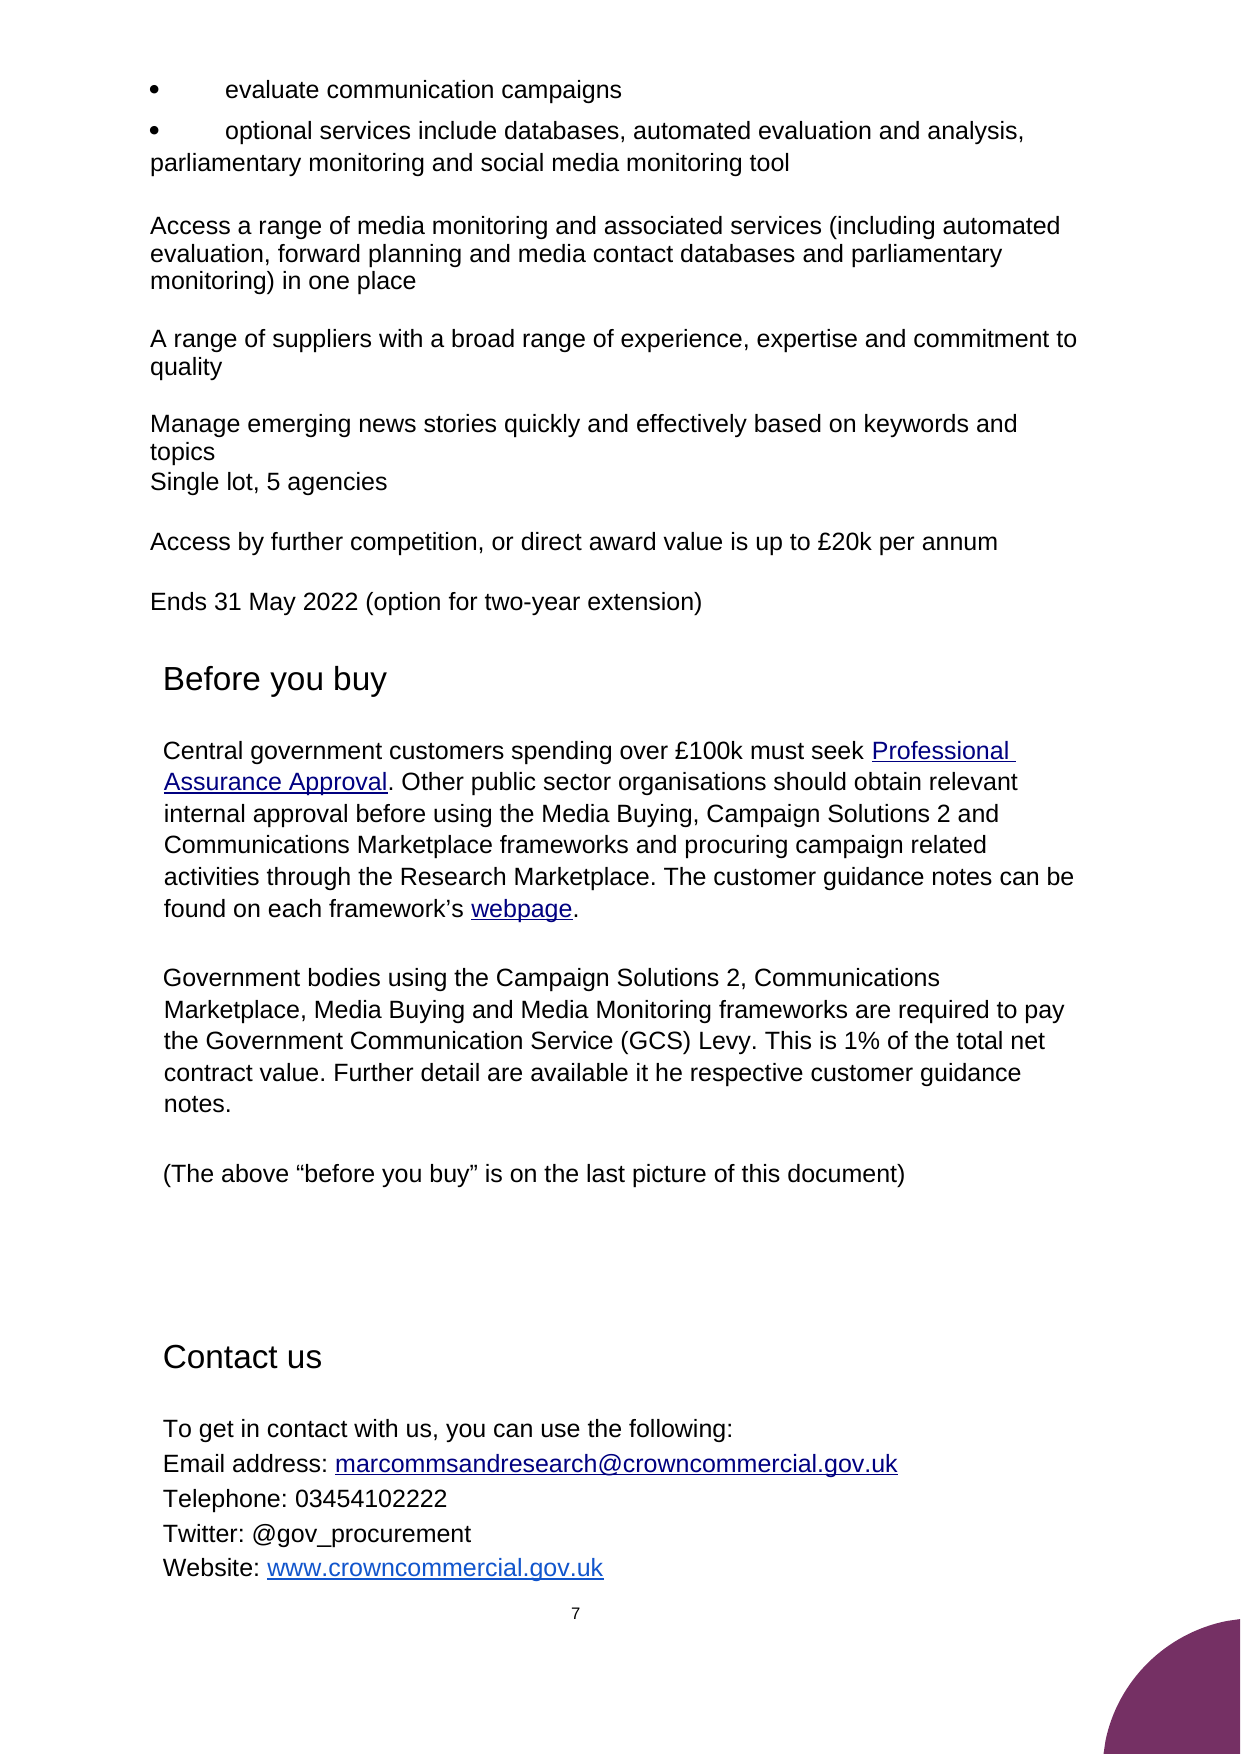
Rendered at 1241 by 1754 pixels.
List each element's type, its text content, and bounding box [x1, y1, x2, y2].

text Twitter: @gov_procurement [163, 1518, 1090, 1547]
text Ends 31 May 2022 (option for two-year extension) [150, 587, 1090, 616]
text To get in contact with us, you can use the following: [163, 1414, 1090, 1443]
text Access a range of media monitoring and associated services (including automated evaluation, forward planning and media contact databases and parliamentary monitoring) in one place [150, 213, 1090, 295]
subtitle Before you buy [163, 659, 1090, 697]
text Email address: marcommsandresearch@crowncommercial.gov.uk [163, 1449, 1090, 1478]
text (The above “before you buy” is on the last picture of this document) [163, 1159, 1090, 1188]
text Website: www.crowncommercial.gov.uk [163, 1553, 1090, 1582]
list evaluate communication campaigns [150, 75, 1090, 104]
text A range of suppliers with a broad range of experience, expertise and commitment to quality [150, 326, 1090, 380]
subtitle Contact us [163, 1337, 1090, 1376]
text Access by further competition, or direct award value is up to £20k per annum [150, 527, 1090, 556]
list optional services include databases, automated evaluation and analysis, parliamentary monitoring and social media monitoring tool [150, 116, 1090, 177]
text Telephone: 03454102222 [163, 1484, 1090, 1512]
text Single lot, 5 agencies [150, 467, 1090, 495]
text Government bodies using the Campaign Solutions 2, Communications Marketplace, Media Buying and Media Monitoring frameworks are required to pay the Government Communication Service (GCS) Levy. This is 1% of the total net contract value. Further detail are available it he respective customer guidance notes. [163, 963, 1090, 1118]
text Central government customers spending over £100k must seek Professional Assurance Approval. Other public sector organisations should obtain relevant internal approval before using the Media Buying, Campaign Solutions 2 and Communications Marketplace frameworks and procuring campaign related activities through the Research Marketplace. The customer guidance notes can be found on each framework’s webpage. [163, 736, 1090, 922]
text Manage emerging news stories quickly and effectively based on keywords and topics [150, 411, 1090, 466]
